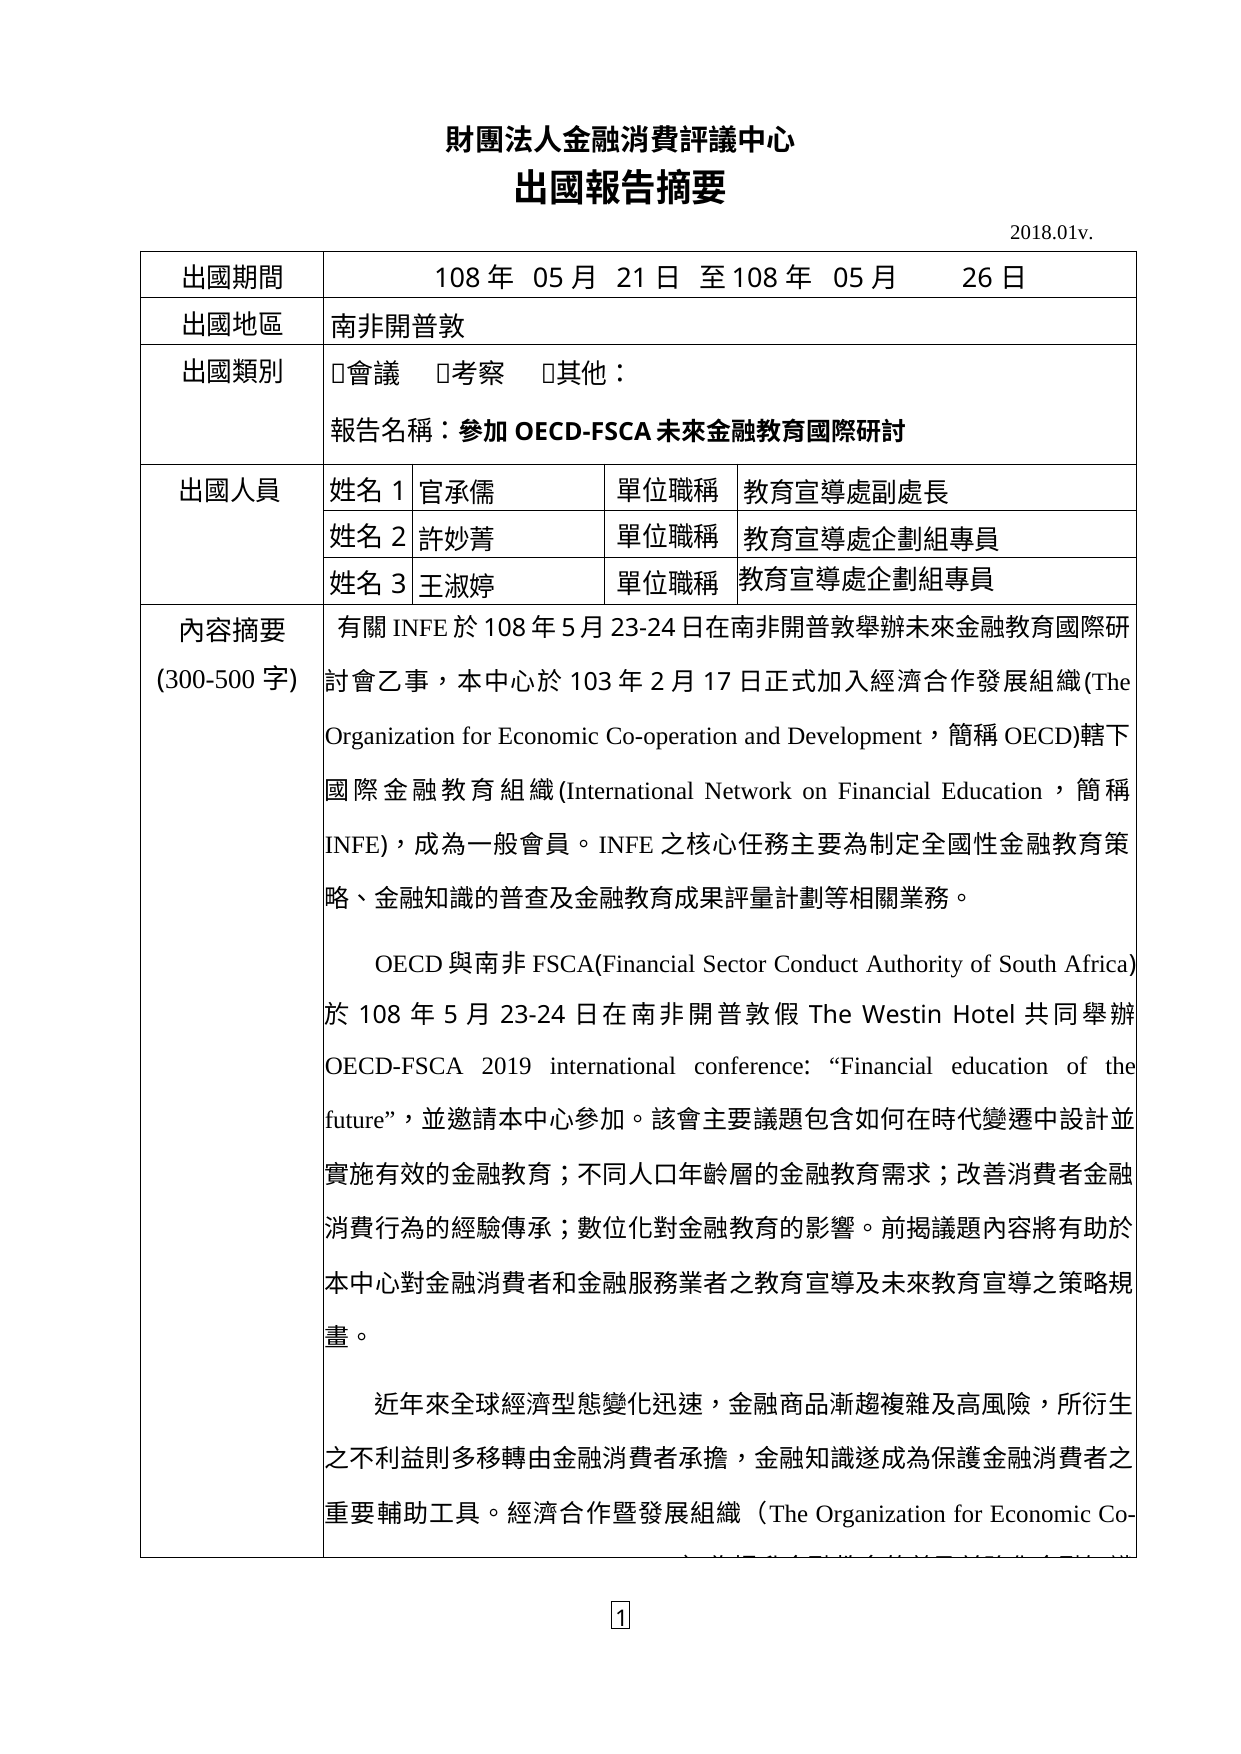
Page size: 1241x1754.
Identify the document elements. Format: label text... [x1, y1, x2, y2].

table_cell 許妙菁 [413, 511, 604, 557]
table_cell 王淑婷 [413, 558, 604, 604]
table_cell 單位職稱 [605, 465, 737, 510]
table_header 108 年 05 月 21 日 至 108 年 05 月 26 日 [324, 252, 1136, 297]
table_cell 教育宣導處企劃組專員 [738, 511, 1136, 557]
table_cell 官承儒 [413, 465, 604, 510]
table_cell 出國人員 [141, 465, 323, 604]
table_cell 有關INFE於108年5月23-24日在南非開普敦舉辦未來金融教育國際研討會乙事，本中心於103年2月17日正式加入經濟合作發展組織(The Organization for Economic Co-operation and Development，簡稱OECD)轄下國際金融教育組織(International Network on Financial Education，簡稱INFE)，成為一般會員。INFE之核心任務主要為制定全國性金融教育策略、金融知識的普查及金融教育成果評量計劃等相關業務。 OECD與南非FSCA(Financial Sector Conduct Authority of South Africa)於108年5月23-24日在南非開普敦假The Westin Hotel共同舉辦OECD-FSCA 2019 international conference: “Financial education of the future”，並邀請本中心參加。該會主要議題包含如何在時代變遷中設計並實施有效的金融教育；不同人口年齡層的金融教育需求；改善消費者金融消費行為的經驗傳承；數位化對金融教育的影響。前揭議題內容將有助於本中心對金融消費者和金融服務業者之教育宣導及未來教育宣導之策略規畫。 近年來全球經濟型態變化迅速，金融商品漸趨複雜及高風險，所衍生之不利益則多移轉由金融消費者承擔，金融知識遂成為保護金融消費者之重要輔助工具。經濟合作暨發展組織（The Organization for Economic Co-operation and Development, OECD）為提升金融教育的普及並強化金融知識包容性，於2002年啟動全方位的金融教育提昇專案，該專案並於2008年5月藉由國際金融教育組織（International Network on Financial Education, [324, 605, 1136, 1557]
table_cell 出國類別 [141, 345, 323, 463]
table_cell 教育宣導處企劃組專員 [738, 558, 1136, 604]
table_cell 單位職稱 [605, 558, 737, 604]
table_cell 內容摘要(300-500 字) [141, 605, 323, 1557]
table_cell 姓名 2 [324, 511, 412, 557]
text 2018.01v. [129, 220, 1093, 244]
table_cell 單位職稱 [605, 511, 737, 557]
table_cell 南非開普敦 [324, 298, 1136, 344]
table_cell 會議 考察 其他： 報告名稱：參加 OECD-FSCA未來金融教育國際研討會 [324, 345, 1136, 463]
text 財團法人金融消費評議中心 [443, 117, 798, 159]
table_cell 姓名 3 [324, 558, 412, 604]
table_header 出國期間 [141, 252, 323, 297]
table_cell 姓名 1 [324, 465, 412, 510]
table_cell 教育宣導處副處長 [738, 465, 1136, 510]
table_cell 出國地區 [141, 298, 323, 344]
text 出國報告摘要 [443, 161, 798, 212]
